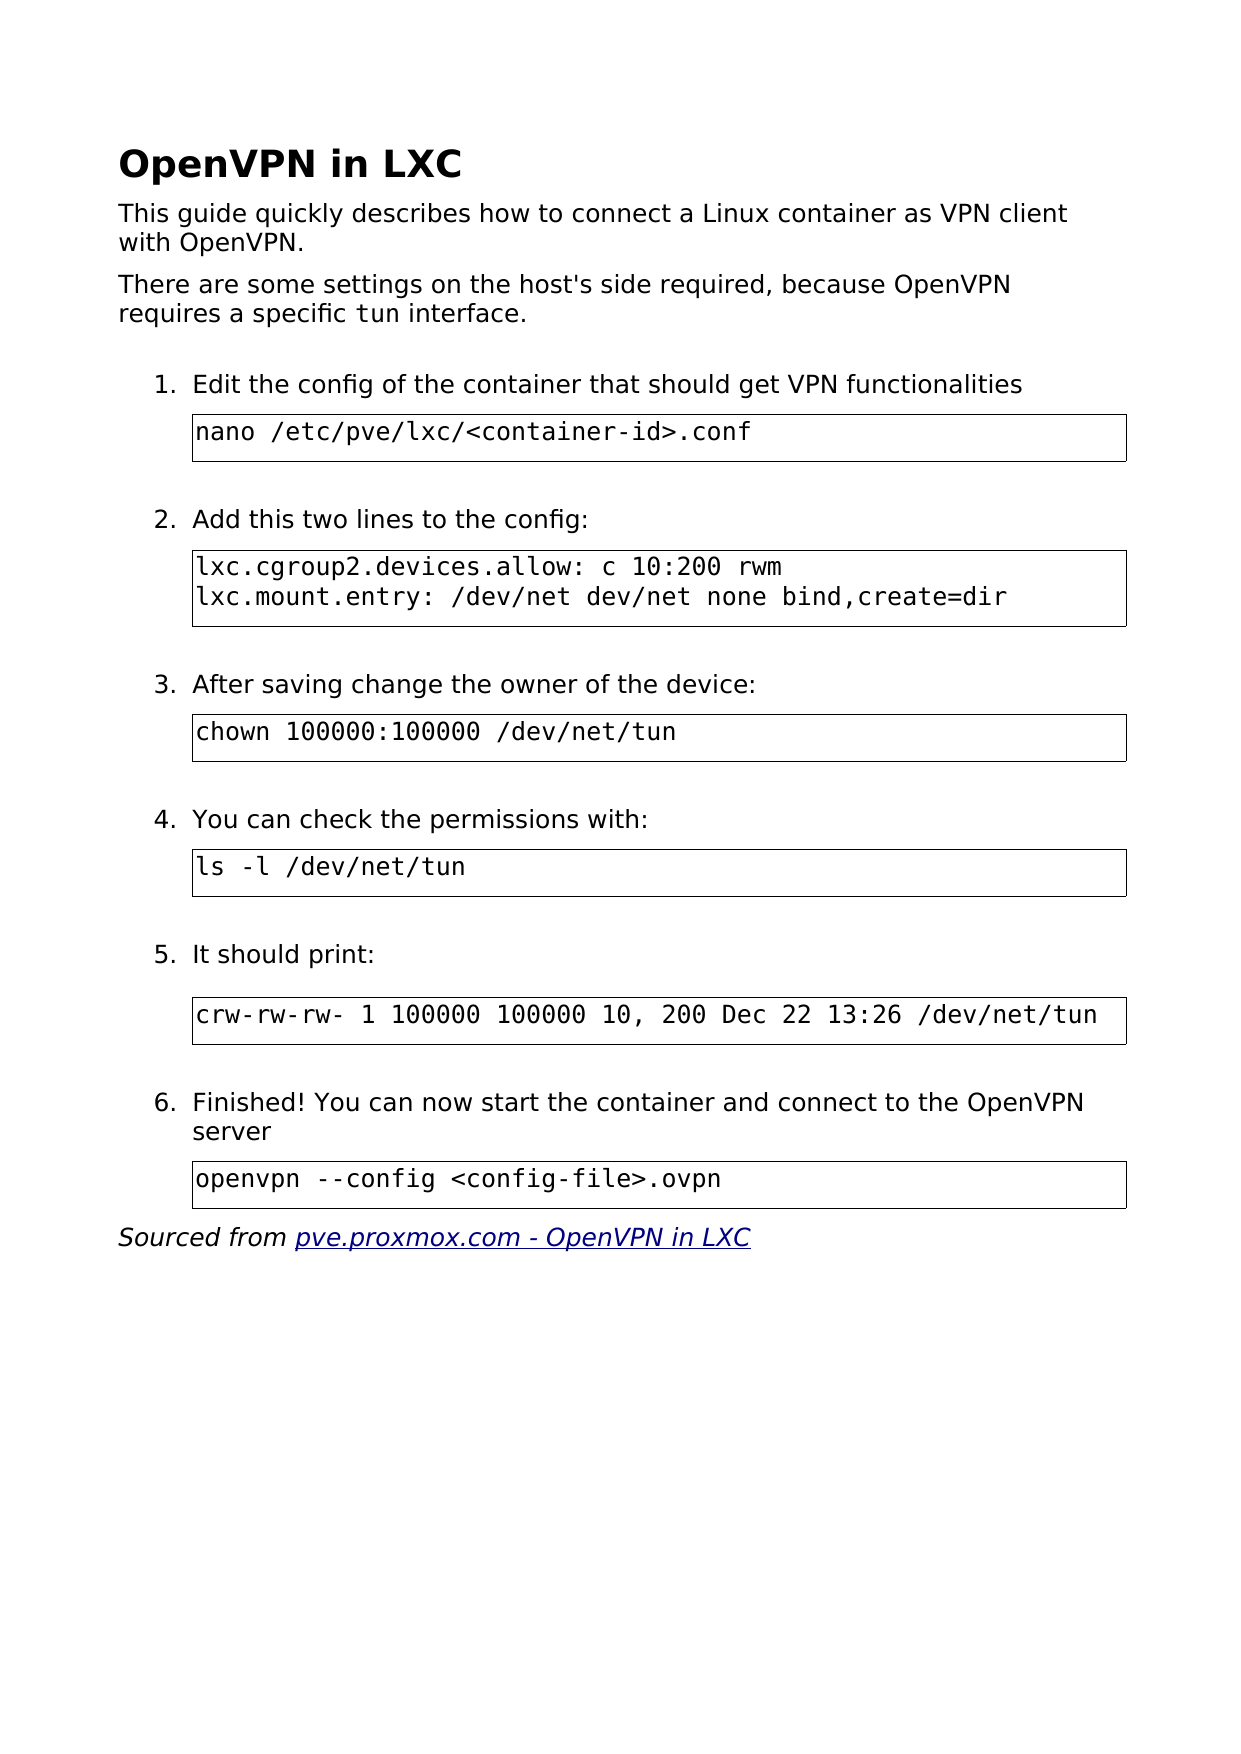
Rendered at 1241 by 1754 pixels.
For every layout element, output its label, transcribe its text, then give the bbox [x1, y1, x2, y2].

table_header nano /etc/pve/lxc/<container-id>.conf [193, 415, 1126, 461]
table_header openvpn --config <config-file>.ovpn [193, 1162, 1126, 1208]
list Edit the config of the container that should get VPN functionalities [177, 370, 1122, 399]
list It should print: [177, 940, 1122, 969]
table_header crw-rw-rw- 1 100000 100000 10, 200 Dec 22 13:26 /dev/net/tun [193, 998, 1126, 1044]
table_header chown 100000:100000 /dev/net/tun [193, 715, 1126, 761]
table_header lxc.cgroup2.devices.allow: c 10:200 rwm lxc.mount.entry: /dev/net dev/net none bind,create=dir [193, 551, 1126, 626]
list Finished! You can now start the container and connect to the OpenVPN server [177, 1088, 1122, 1146]
subtitle OpenVPN in LXC [118, 143, 1122, 187]
table_header ls -l /dev/net/tun [193, 850, 1126, 896]
text Sourced from pve.proxmox.com - OpenVPN in LXC [118, 1223, 1122, 1252]
text This guide quickly describes how to connect a Linux container as VPN client with OpenVPN. [118, 199, 1122, 258]
list You can check the permissions with: [177, 805, 1122, 834]
text There are some settings on the host's side required, because OpenVPN requires a specific tun interface. [118, 270, 1122, 328]
list After saving change the owner of the device: [177, 670, 1122, 699]
list Add this two lines to the config: [177, 506, 1122, 535]
